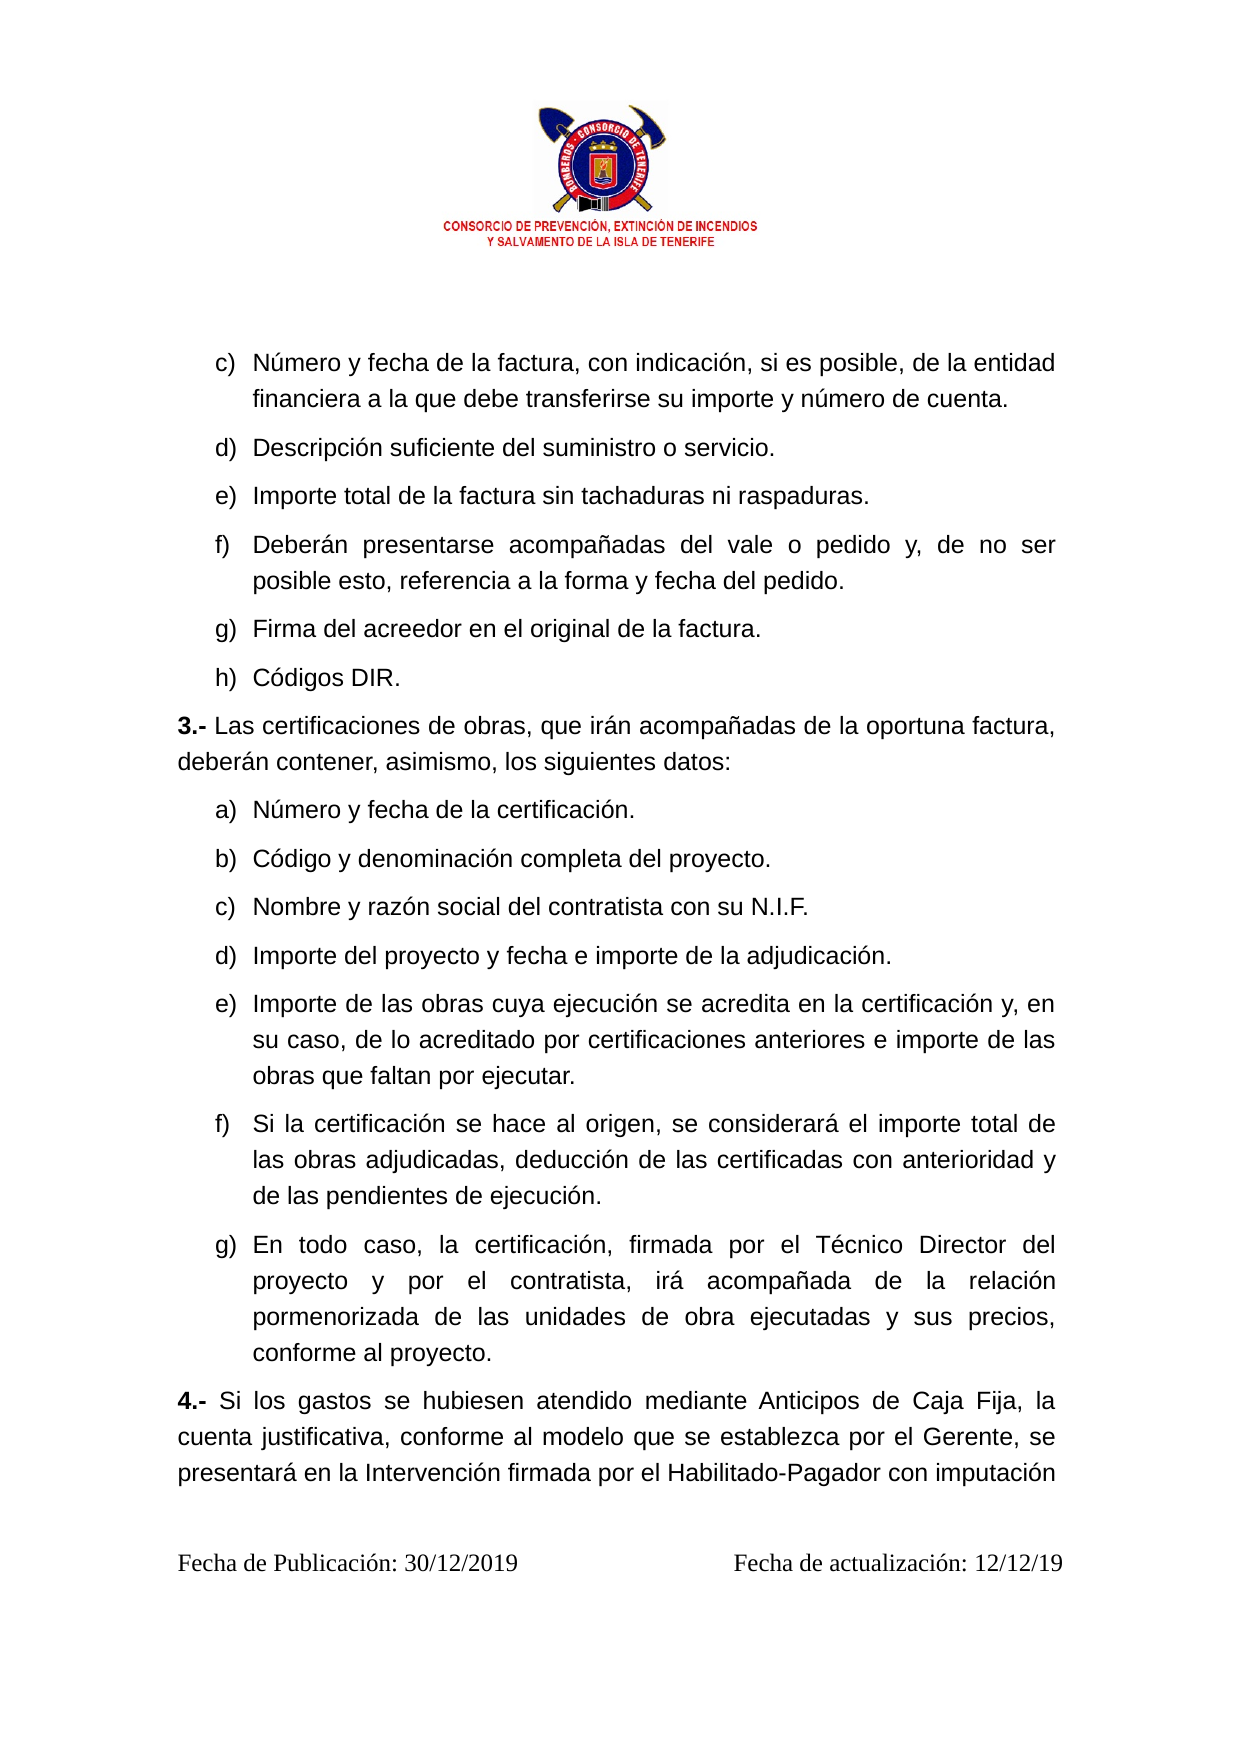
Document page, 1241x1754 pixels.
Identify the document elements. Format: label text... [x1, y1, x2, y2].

list Firma del acreedor en el original de la factura. [215, 614, 1057, 643]
picture [418, 93, 788, 260]
list Descripción suficiente del suministro o servicio. [215, 433, 1057, 462]
text 3.- Las certificaciones de obras, que irán acompañadas de la oportuna factura, deberán contener, asimismo, los siguientes datos: [177, 711, 1057, 776]
list En todo caso, la certificación, firmada por el Técnico Director del proyecto y por el contratista, irá acompañada de la relación pormenorizada de las unidades de obra ejecutadas y sus precios, conforme al proyecto. [215, 1230, 1057, 1366]
list Si la certificación se hace al origen, se considerará el importe total de las obras adjudicadas, deducción de las certificadas con anterioridad y de las pendientes de ejecución. [215, 1109, 1057, 1210]
list Nombre y razón social del contratista con su N.I.F. [215, 892, 1057, 921]
text 4.- Si los gastos se hubiesen atendido mediante Anticipos de Caja Fija, la cuenta justificativa, conforme al modelo que se establezca por el Gerente, se presentará en la Intervención firmada por el Habilitado-Pagador con imputación [177, 1386, 1057, 1487]
list Código y denominación completa del proyecto. [215, 844, 1057, 872]
list Importe total de la factura sin tachaduras ni raspaduras. [215, 481, 1057, 510]
list Códigos DIR. [215, 662, 1057, 691]
list Importe del proyecto y fecha e importe de la adjudicación. [215, 941, 1057, 969]
list Importe de las obras cuya ejecución se acredita en la certificación y, en su caso, de lo acreditado por certificaciones anteriores e importe de las obras que faltan por ejecutar. [215, 989, 1057, 1090]
list Número y fecha de la factura, con indicación, si es posible, de la entidad financiera a la que debe transferirse su importe y número de cuenta. [215, 348, 1057, 413]
list Deberán presentarse acompañadas del vale o pedido y, de no ser posible esto, referencia a la forma y fecha del pedido. [215, 530, 1057, 594]
list Número y fecha de la certificación. [215, 795, 1057, 824]
